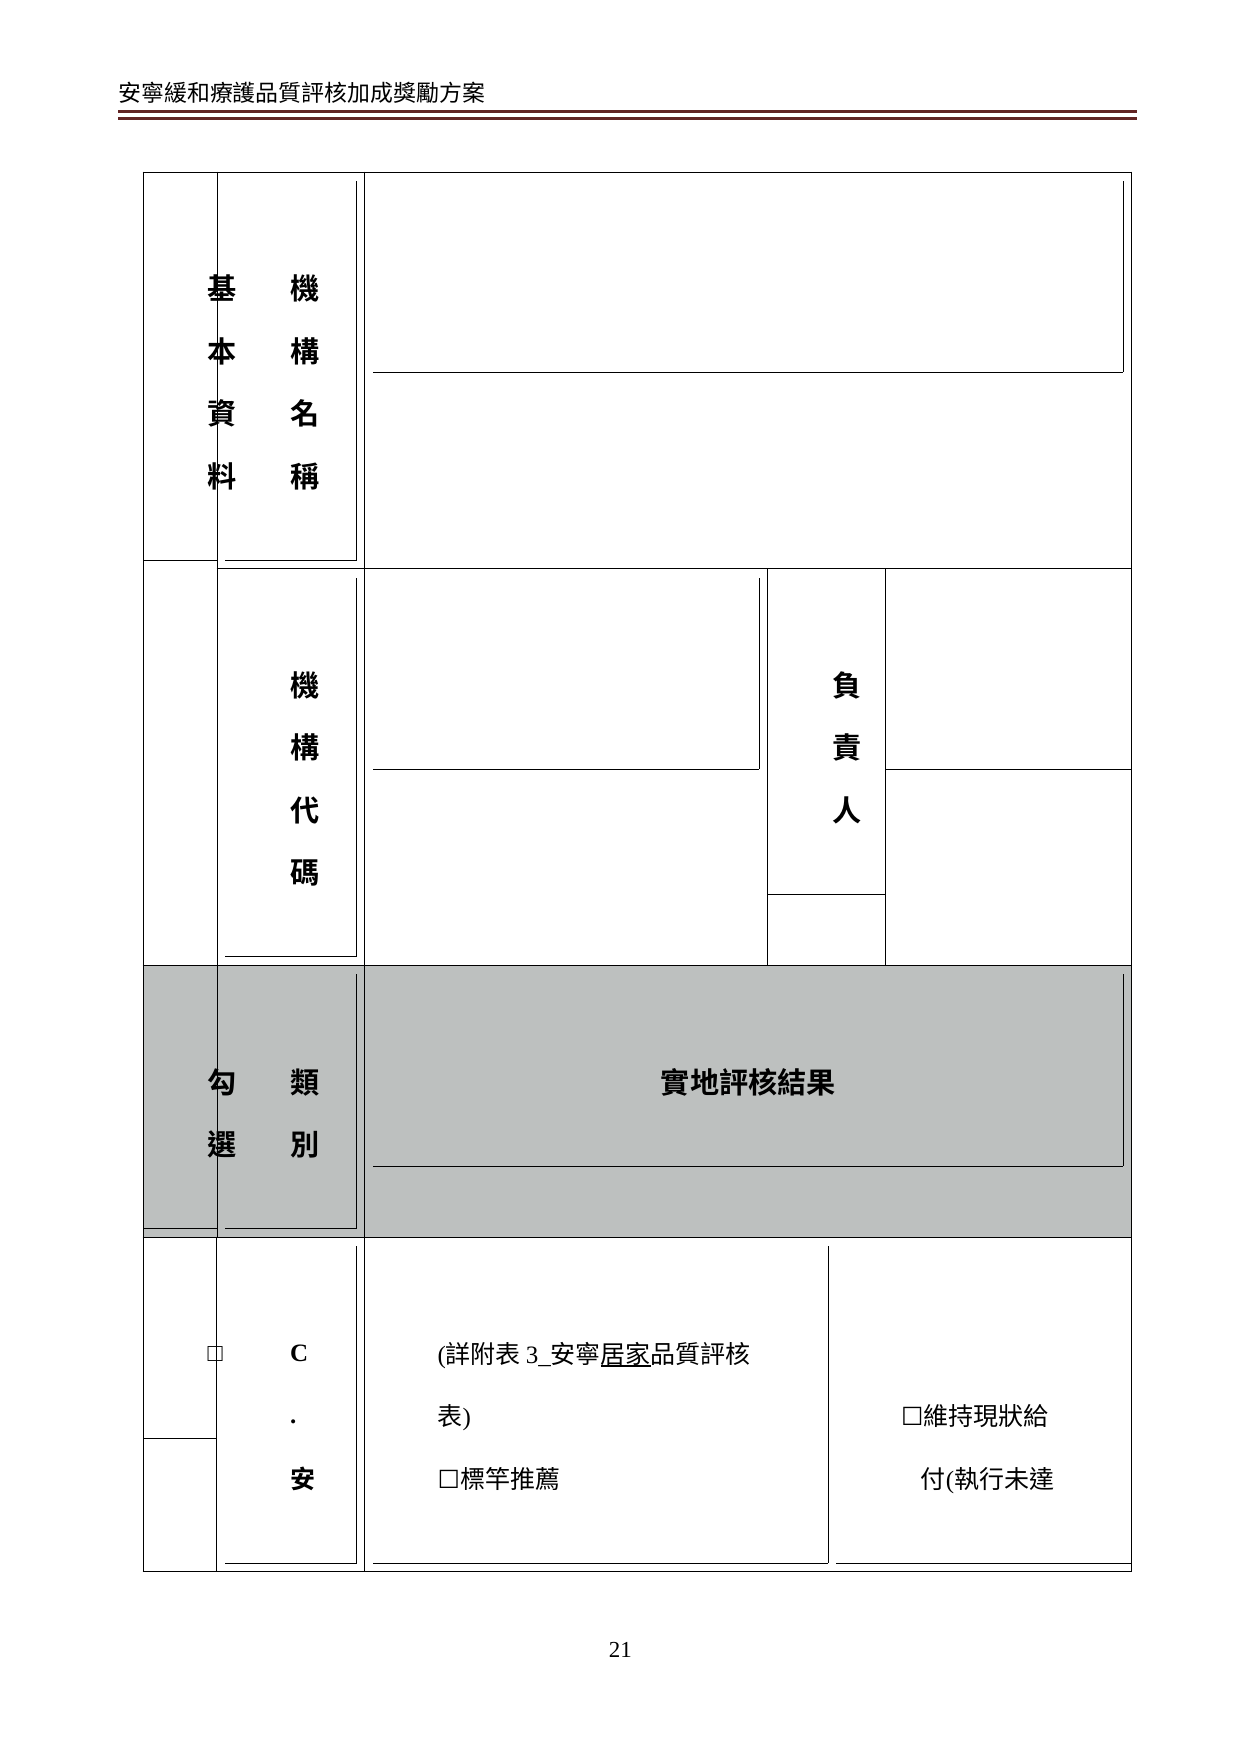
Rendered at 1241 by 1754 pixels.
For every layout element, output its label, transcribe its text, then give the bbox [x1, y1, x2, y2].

table_cell C.安寧居家 [217, 1238, 364, 1571]
table_cell ☐維持現狀給付(執行未達 [836, 1238, 1131, 1563]
table_cell 負責人 [768, 569, 885, 894]
table_cell 勾選 [144, 1229, 217, 1237]
table_cell 實地評核結果 [365, 966, 1131, 1237]
table_cell □ [144, 1238, 216, 1438]
table_cell 類別 [218, 966, 364, 1237]
table_header [365, 173, 1131, 568]
table_cell [836, 1564, 1131, 1571]
table_header 機構名稱 [218, 173, 364, 568]
table_header 基本資料 [144, 561, 217, 965]
table_cell □ [208, 1347, 216, 1360]
table_cell [886, 770, 1131, 965]
table_cell [768, 895, 885, 965]
table_cell [365, 569, 767, 965]
table_cell (詳附表3_安寧居家品質評核表) ☐標竿推薦 [365, 1238, 836, 1571]
table_cell 機構代碼 [218, 569, 364, 965]
table_header 基本資料 [144, 173, 217, 560]
table_cell [886, 569, 1131, 769]
table_cell 勾選 [144, 966, 217, 1228]
table_cell □ [144, 1439, 216, 1571]
